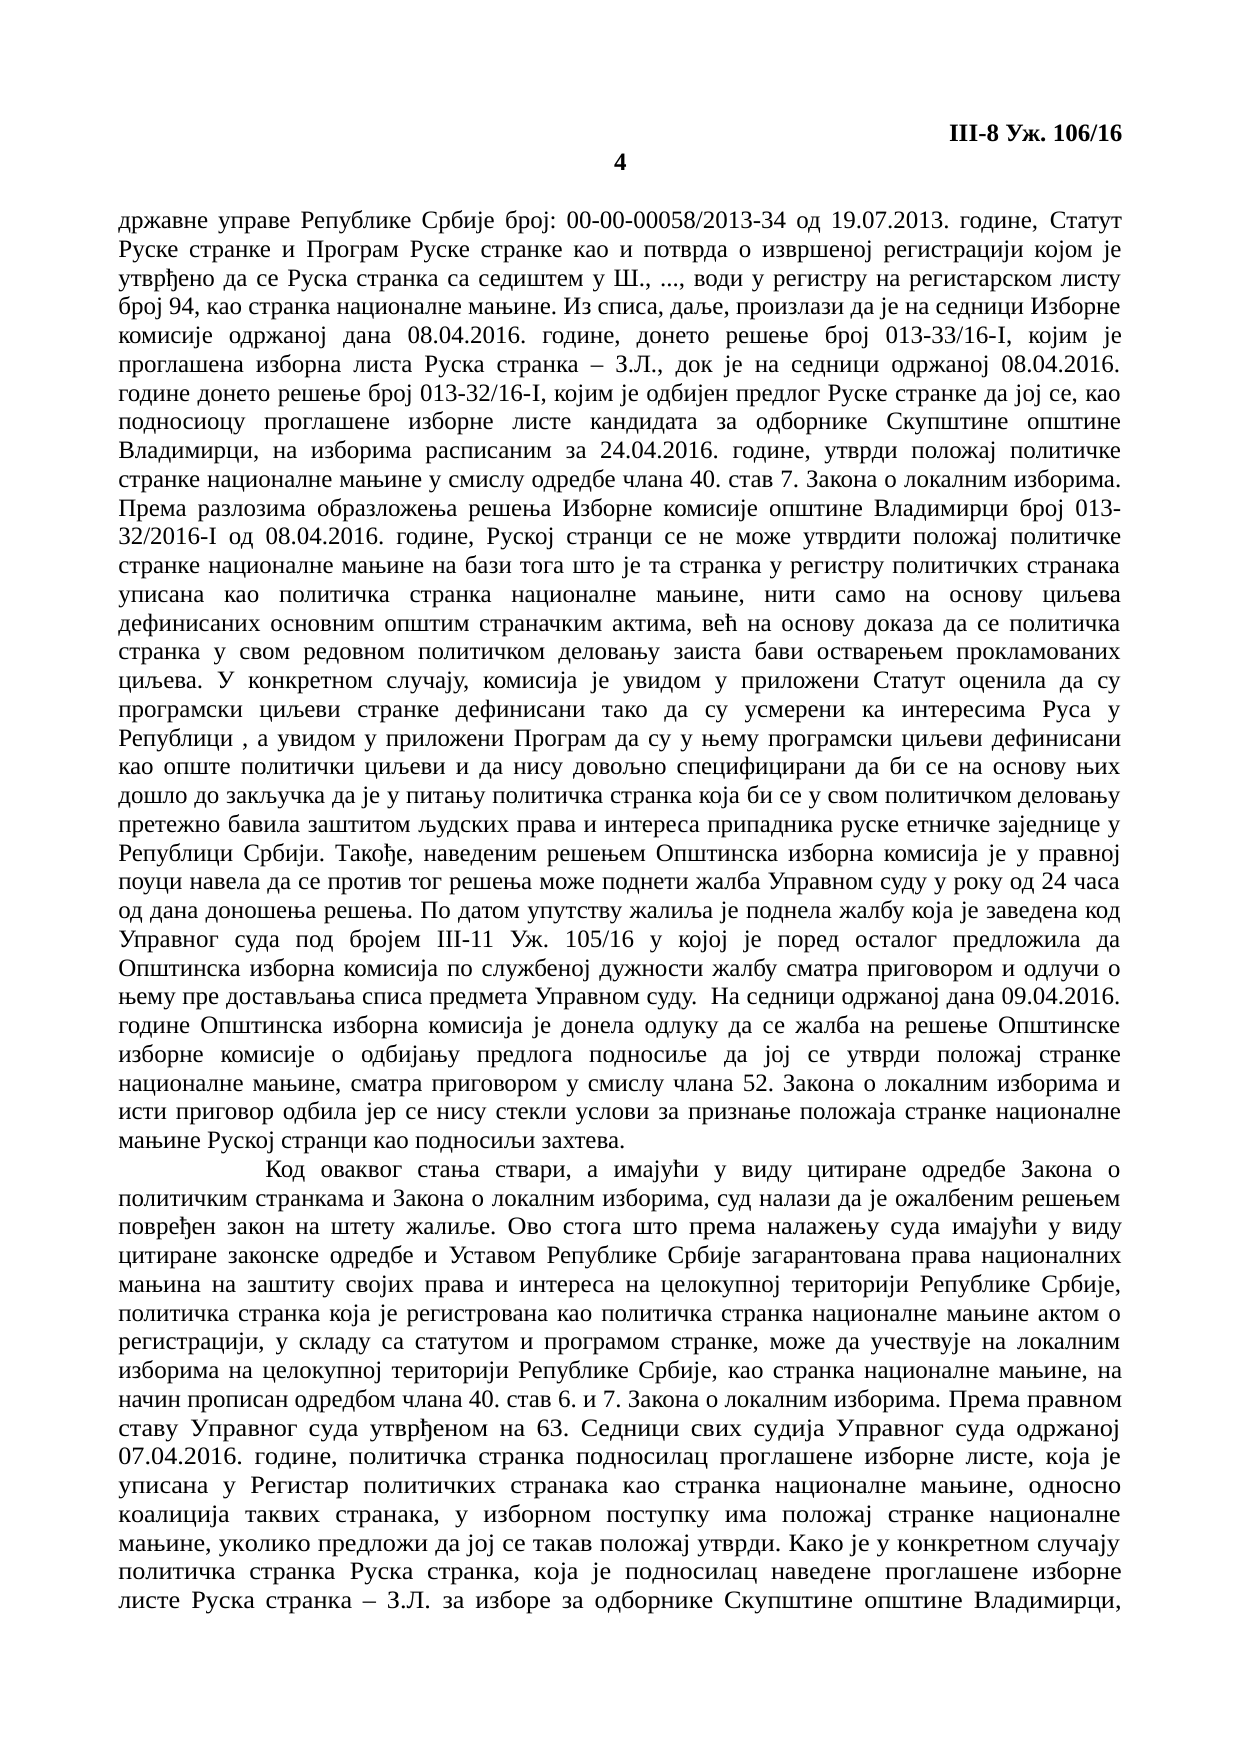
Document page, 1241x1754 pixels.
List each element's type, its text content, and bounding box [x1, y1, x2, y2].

text Код оваквог стања ствари, а имајући у виду цитиране одредбе Закона о политичким странкама и Закона о локалним изборима, суд налази да је ожалбеним решењем повређен закон на штету жалиље. Ово стога што према налажењу суда имајући у виду цитиране законске одредбе и Уставом Републике Србије загарантована права националних мањина на заштиту својих права и интереса на целокупној територији Републике Србије, политичка странка која је регистрована као политичка странка националне мањине актом о регистрацији, у складу са статутом и програмом странке, може да учествује на локалним изборима на целокупној територији Републике Србије, као странка националне мањине, на начин прописан одредбом члана 40. став 6. и 7. Закона о локалним изборима. Према правном ставу Управног суда утврђеном на 63. Седници свих судија Управног суда одржаној 07.04.2016. године, политичка странка подносилац проглашене изборне листе, која је уписана у Регистар политичких странака као странка националне мањине, односно коалиција таквих странака, у изборном поступку има положај странке националне мањине, уколико предложи да јој се такав положај утврди. Како је у конкретном случају политичка странка Руска странка, која је подносилац наведене проглашене изборне листе Руска странка – З.Л. за изборе за одборнике Скупштине општине Владимирци, [118, 1154, 1122, 1614]
text државне управе Републике Србије број: 00-00-00058/2013-34 од 19.07.2013. године, Статут Руске странке и Програм Руске странке као и потврда о извршеној регистрацији којом је утврђено да се Руска странка са седиштем у Ш., ..., води у регистру на регистарском листу број 94, као странка националне мањине. Из списа, даље, произлази да је на седници Изборне комисије одржаној дана 08.04.2016. године, донето решење број 013-33/16-I, којим је проглашена изборна листа Руска странка – З.Л., док је на седници одржаној 08.04.2016. године донето решење број 013-32/16-I, којим је одбијен предлог Руске странке да јој се, као подносиоцу проглашене изборне листе кандидата за одборнике Скупштине општине Владимирци, на изборима расписаним за 24.04.2016. године, утврди положај политичке странке националне мањине у смислу одредбе члана 40. став 7. Закона о локалним изборима. Према разлозима образложења решења Изборне комисије општине Владимирци број 013-32/2016-I од 08.04.2016. године, Руској странци се не може утврдити положај политичке странке националне мањине на бази тога што је та странка у регистру политичких странака уписана као политичка странка националне мањине, нити само на основу циљева дефинисаних основним општим страначким актима, већ на основу доказа да се политичка странка у свом редовном политичком деловању заиста бави остварењем прокламованих циљева. У конкретном случају, комисија је увидом у приложени Статут оценила да су програмски циљеви странке дефинисани тако да су усмерени ка интересима Руса у Републици , а увидом у приложени Програм да су у њему програмски циљеви дефинисани као опште политички циљеви и да нису довољно специфицирани да би се на основу њих дошло до закључка да је у питању политичка странка која би се у свом политичком деловању претежно бавила заштитом људских права и интереса припадника руске етничке заједнице у Републици Србији. Такође, наведеним решењем Општинска изборна комисија је у правној поуци навела да се против тог решења може поднети жалба Управном суду у року од 24 часа од дана доношења решења. По датом упутству жалиља је поднела жалбу која је заведена код Управног суда под бројем III-11 Уж. 105/16 у којој је поред осталог предложила да Општинска изборна комисија по службеној дужности жалбу сматра приговором и одлучи о њему пре достављања списа предмета Управном суду. На седници одржаној дана 09.04.2016. године Општинска изборна комисија је донела одлуку да се жалба на решење Општинске изборне комисије о одбијању предлога подносиље да јој се утврди положај странке националне мањине, сматра приговором у смислу члана 52. Закона о локалним изборима и исти приговор одбила јер се нису стекли услови за признање положаја странке националне мањине Руској странци као подносиљи захтева. [118, 205, 1122, 1154]
